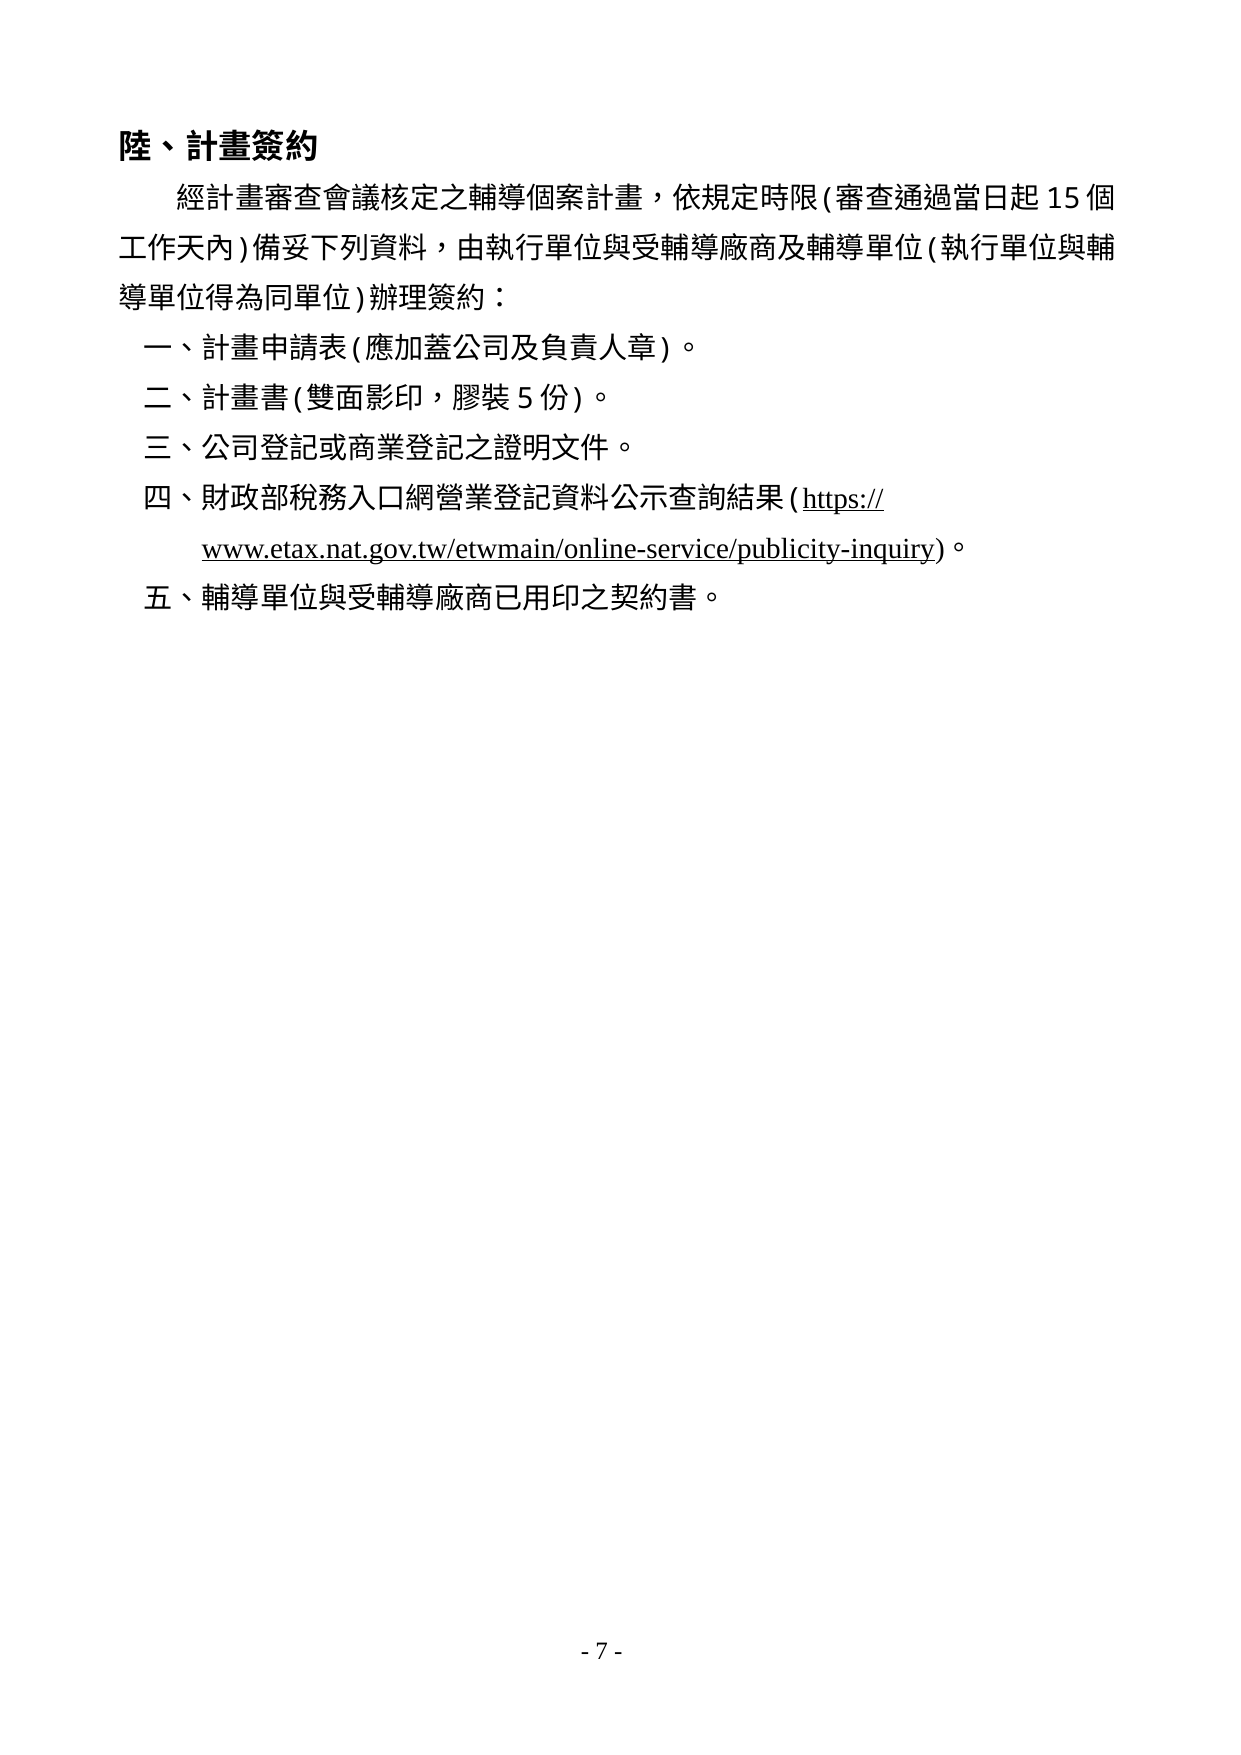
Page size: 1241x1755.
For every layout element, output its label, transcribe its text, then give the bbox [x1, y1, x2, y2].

text 二、計畫書(雙面影印，膠裝5份)。 [143, 368, 1122, 418]
text 一、計畫申請表(應加蓋公司及負責人章)。 [143, 318, 1122, 368]
text 五、輔導單位與受輔導廠商已用印之契約書。 [143, 568, 1122, 618]
text 四、財政部稅務入口網營業登記資料公示查詢結果(https://www.etax.nat.gov.tw/etwmain/online-service/publicity-inquiry)。 [143, 468, 1122, 568]
subtitle 陸、計畫簽約 [118, 118, 1122, 168]
text 經計畫審查會議核定之輔導個案計畫，依規定時限(審查通過當日起15個工作天內)備妥下列資料，由執行單位與受輔導廠商及輔導單位(執行單位與輔導單位得為同單位)辦理簽約： [118, 168, 1122, 318]
text 三、公司登記或商業登記之證明文件。 [143, 418, 1122, 468]
